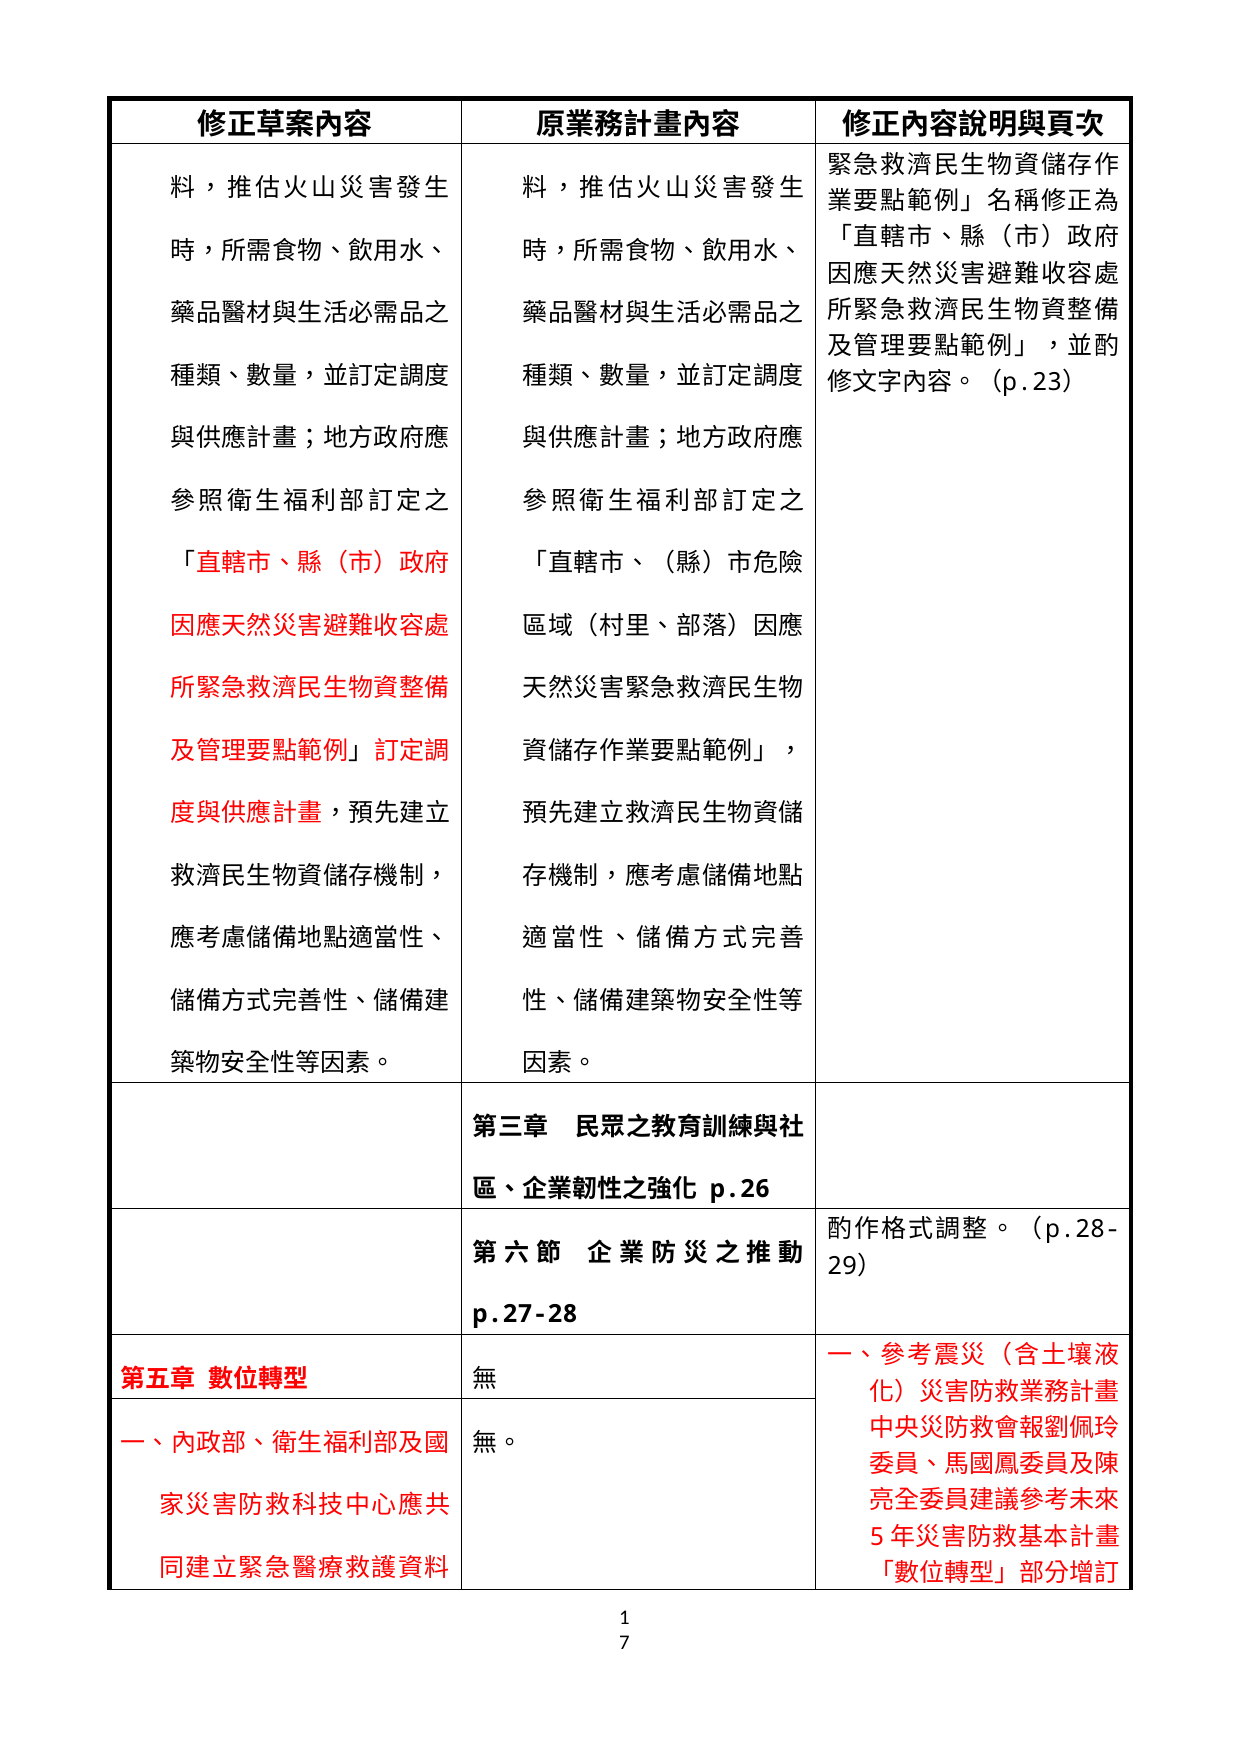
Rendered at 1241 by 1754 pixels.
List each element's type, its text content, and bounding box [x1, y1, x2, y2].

table_cell 第六節 企業防災之推動 p.27-28 [462, 1209, 815, 1334]
table_cell 無。 [462, 1399, 815, 1589]
table_cell 一、參考震災（含土壤液化）災害防救業務計畫中央災防救會報劉佩玲委員、馬國鳳委員及陳亮全委員建議參考未來5年災害防救基本計畫「數位轉型」部分增訂 [816, 1335, 1129, 1589]
table_header 修正草案內容 [112, 101, 461, 143]
table_cell 酌作格式調整。（p.28-29） [816, 1209, 1129, 1334]
table_cell 料，推估火山災害發生時，所需食物、飲用水、藥品醫材與生活必需品之種類、數量，並訂定調度與供應計畫；地方政府應參照衛生福利部訂定之「直轄市、（縣）市危險區域（村里、部落）因應天然災害緊急救濟民生物資儲存作業要點範例」，預先建立救濟民生物資儲存機制，應考慮儲備地點適當性、儲備方式完善性、儲備建築物安全性等因素。 [462, 144, 815, 1082]
table_header 原業務計畫內容 [462, 101, 815, 143]
table_cell 無 [462, 1335, 815, 1397]
table_header 修正內容說明與頁次 [816, 101, 1129, 143]
table_cell [816, 1083, 1129, 1208]
table_cell 第五章 數位轉型 [112, 1335, 461, 1397]
table_cell 料，推估火山災害發生時，所需食物、飲用水、藥品醫材與生活必需品之種類、數量，並訂定調度與供應計畫；地方政府應參照衛生福利部訂定之「直轄市、縣（市）政府因應天然災害避難收容處所緊急救濟民生物資整備及管理要點範例」訂定調度與供應計畫，預先建立救濟民生物資儲存機制，應考慮儲備地點適當性、儲備方式完善性、儲備建築物安全性等因素。 [112, 144, 461, 1082]
table_cell 第三章 民眾之教育訓練與社區、企業韌性之強化 p.26 [462, 1083, 815, 1208]
table_cell 一、內政部、衛生福利部及國家災害防救科技中心應共同建立緊急醫療救護資料 [112, 1399, 461, 1589]
table_cell 緊急救濟民生物資儲存作業要點範例」名稱修正為「直轄市、縣（市）政府因應天然災害避難收容處所緊急救濟民生物資整備及管理要點範例」，並酌修文字內容。（p.23） [816, 144, 1129, 1082]
table_cell [112, 1083, 461, 1208]
table_cell [112, 1209, 461, 1334]
